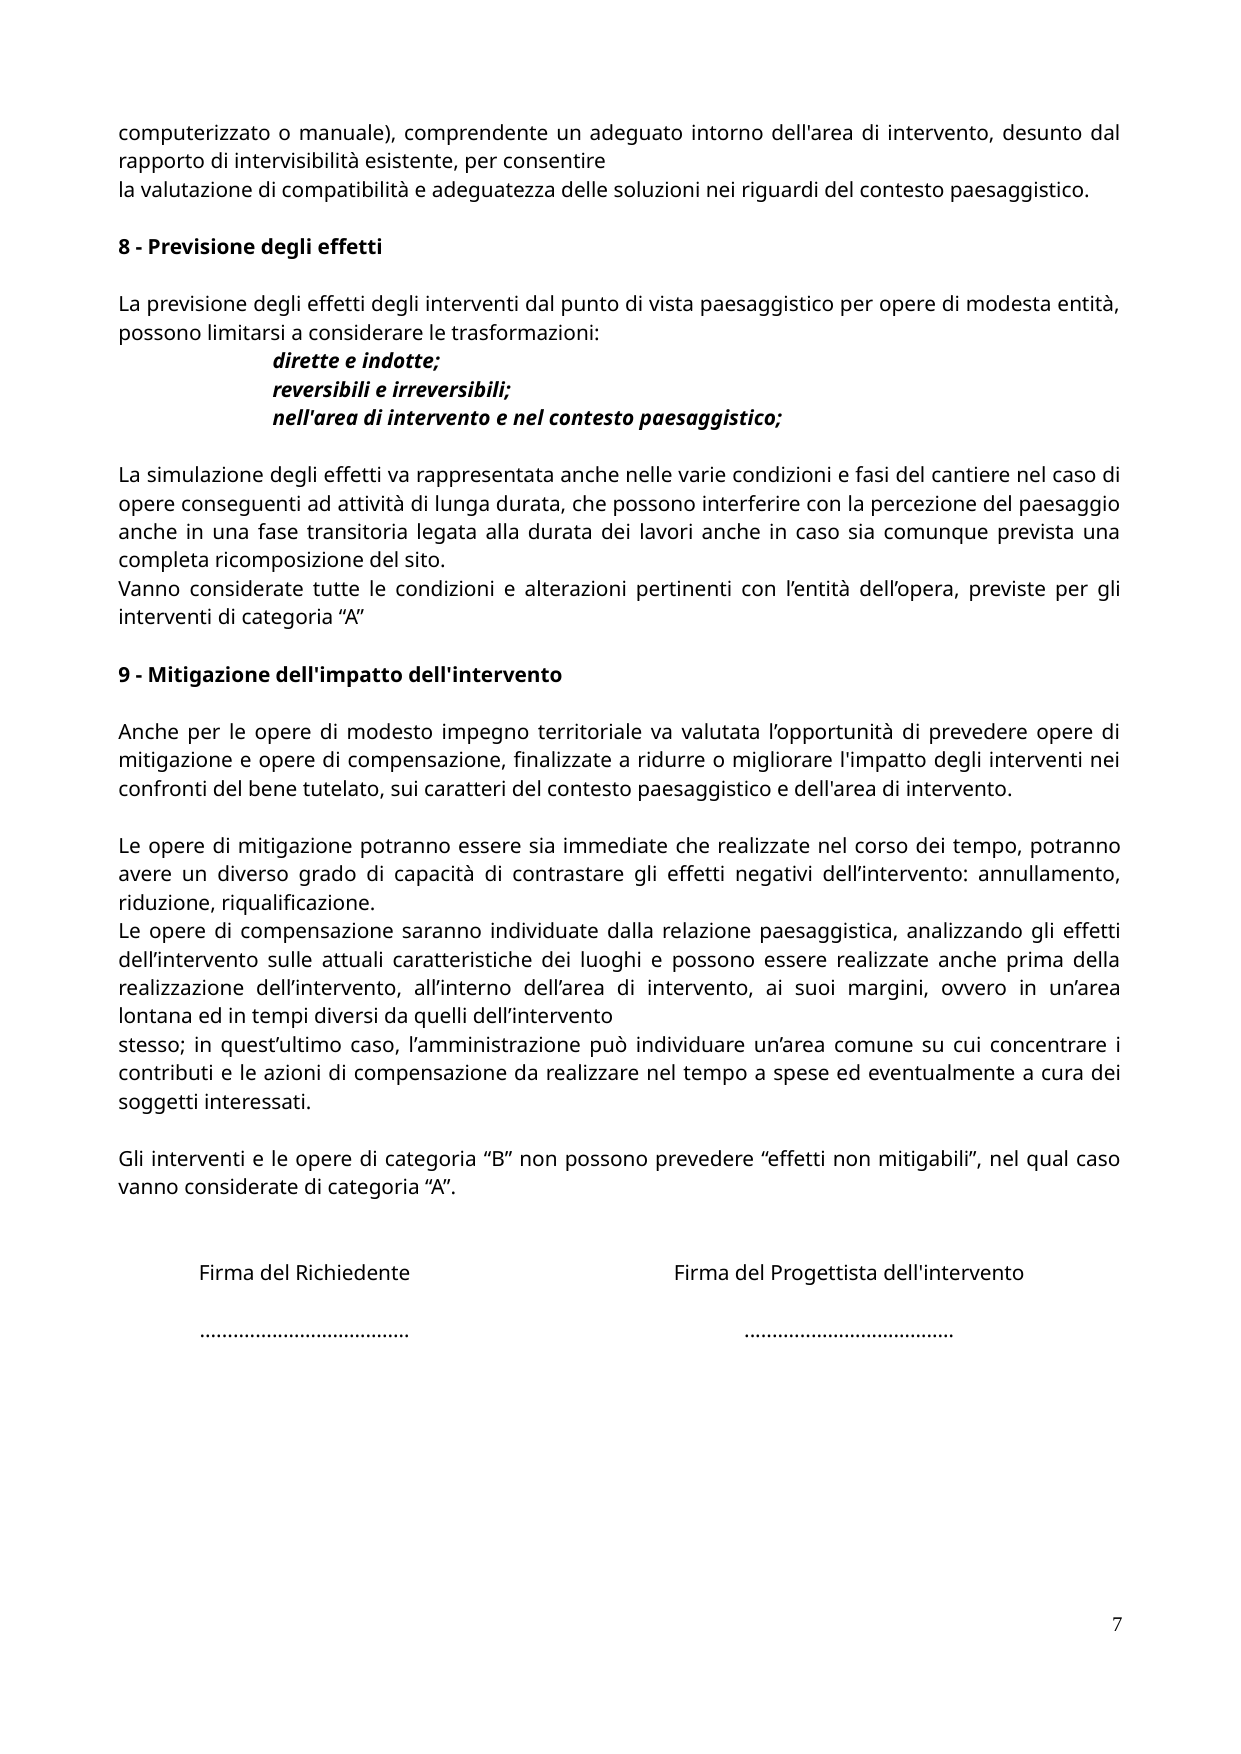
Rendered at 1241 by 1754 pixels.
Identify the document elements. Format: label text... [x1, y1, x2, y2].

text Le opere di mitigazione potranno essere sia immediate che realizzate nel corso dei tempo, potranno avere un diverso grado di capacità di contrastare gli effetti negativi dell’intervento: annullamento, riduzione, riqualificazione. [118, 831, 1122, 916]
text stesso; in quest’ultimo caso, l’amministrazione può individuare un’area comune su cui concentrare i contributi e le azioni di compensazione da realizzare nel tempo a spese ed eventualmente a cura dei soggetti interessati. [118, 1030, 1122, 1115]
text Le opere di compensazione saranno individuate dalla relazione paesaggistica, analizzando gli effetti dell’intervento sulle attuali caratteristiche dei luoghi e possono essere realizzate anche prima della realizzazione dell’intervento, all’interno dell’area di intervento, ai suoi margini, ovvero in un’area lontana ed in tempi diversi da quelli dell’intervento [118, 916, 1122, 1030]
text dirette e indotte; [118, 346, 1122, 375]
text 8 - Previsione degli effetti [118, 232, 1122, 261]
text computerizzato o manuale), comprendente un adeguato intorno dell'area di intervento, desunto dal rapporto di intervisibilità esistente, per consentire [118, 118, 1122, 175]
text Gli interventi e le opere di categoria “B” non possono prevedere “effetti non mitigabili”, nel qual caso vanno considerate di categoria “A”. [118, 1144, 1122, 1201]
text ...............………………..… ...............………………..… [118, 1316, 1122, 1344]
text 9 - Mitigazione dell'impatto dell'intervento [118, 660, 1122, 688]
text La simulazione degli effetti va rappresentata anche nelle varie condizioni e fasi del cantiere nel caso di opere conseguenti ad attività di lunga durata, che possono interferire con la percezione del paesaggio anche in una fase transitoria legata alla durata dei lavori anche in caso sia comunque prevista una completa ricomposizione del sito. [118, 460, 1122, 574]
text reversibili e irreversibili; [118, 375, 1122, 403]
text la valutazione di compatibilità e adeguatezza delle soluzioni nei riguardi del contesto paesaggistico. [118, 175, 1122, 203]
text Firma del Richiedente Firma del Progettista dell'intervento [118, 1258, 1122, 1287]
text Vanno considerate tutte le condizioni e alterazioni pertinenti con l’entità dell’opera, previste per gli interventi di categoria “A” [118, 574, 1122, 631]
text Anche per le opere di modesto impegno territoriale va valutata l’opportunità di prevedere opere di mitigazione e opere di compensazione, finalizzate a ridurre o migliorare l'impatto degli interventi nei confronti del bene tutelato, sui caratteri del contesto paesaggistico e dell'area di intervento. [118, 717, 1122, 802]
text nell'area di intervento e nel contesto paesaggistico; [118, 403, 1122, 432]
text La previsione degli effetti degli interventi dal punto di vista paesaggistico per opere di modesta entità, possono limitarsi a considerare le trasformazioni: [118, 289, 1122, 346]
